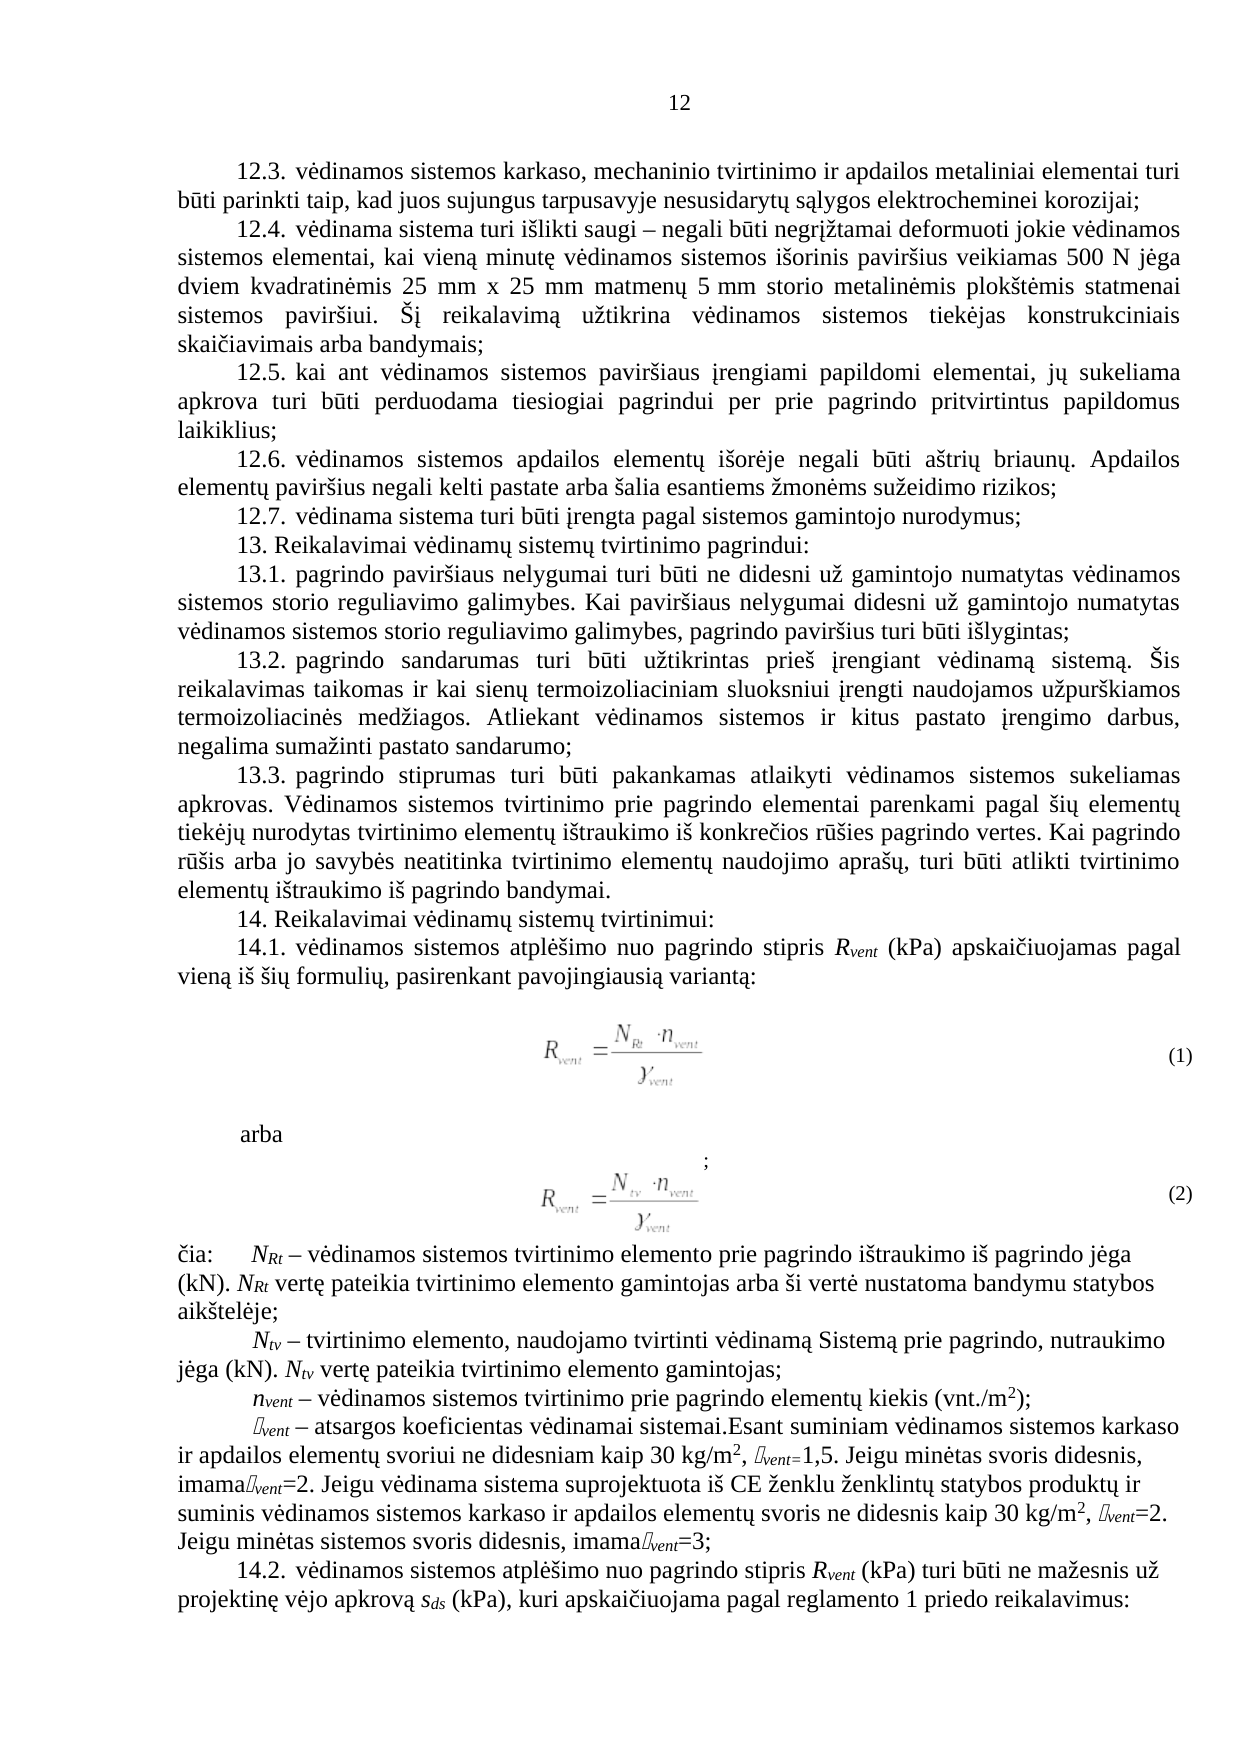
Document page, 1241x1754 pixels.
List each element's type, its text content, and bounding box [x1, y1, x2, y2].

text 13. Reikalavimai vėdinamų sistemų tvirtinimo pagrindui: [236, 530, 1181, 559]
table_header (1) [1069, 1019, 1204, 1090]
table_header ; [177, 1148, 1068, 1239]
text 13.2. pagrindo sandarumas turi būti užtikrintas prieš įrengiant vėdinamą sistemą. Šis reikalavimas taikomas ir kai sienų termoizoliaciniam sluoksniui įrengti naudojamos užpurškiamos termoizoliacinės medžiagos. Atliekant vėdinamos sistemos ir kitus pastato įrengimo darbus, negalima sumažinti pastato sandarumo; [177, 645, 1181, 760]
text 14.1. vėdinamos sistemos atplėšimo nuo pagrindo stipris Rvent (kPa) apskaičiuojamas pagal vieną iš šių formulių, pasirenkant pavojingiausią variantą: [177, 932, 1181, 990]
text 14. Reikalavimai vėdinamų sistemų tvirtinimui: [236, 904, 1181, 932]
text vent – atsargos koeficientas vėdinamai sistemai.Esant suminiam vėdinamos sistemos karkaso ir apdailos elementų svoriui ne didesniam kaip 30 kg/m2, vent=1,5. Jeigu minėtas svoris didesnis, imamavent=2. Jeigu vėdinama sistema suprojektuota iš CE ženklu ženklintų statybos produktų ir suminis vėdinamos sistemos karkaso ir apdailos elementų svoris ne didesnis kaip 30 kg/m2, vent=2. Jeigu minėtas sistemos svoris didesnis, imamavent=3; [177, 1411, 1181, 1555]
text 12.3. vėdinamos sistemos karkaso, mechaninio tvirtinimo ir apdailos metaliniai elementai turi būti parinkti taip, kad juos sujungus tarpusavyje nesusidarytų sąlygos elektrocheminei korozijai; [177, 156, 1181, 214]
text 13.1. pagrindo paviršiaus nelygumai turi būti ne didesni už gamintojo numatytas vėdinamos sistemos storio reguliavimo galimybes. Kai paviršiaus nelygumai didesni už gamintojo numatytas vėdinamos sistemos storio reguliavimo galimybes, pagrindo paviršius turi būti išlygintas; [177, 559, 1181, 645]
text nvent – vėdinamos sistemos tvirtinimo prie pagrindo elementų kiekis (vnt./m2); [177, 1383, 1181, 1411]
table_header [177, 1019, 1068, 1090]
text 13.3. pagrindo stiprumas turi būti pakankamas atlaikyti vėdinamos sistemos sukeliamas apkrovas. Vėdinamos sistemos tvirtinimo prie pagrindo elementai parenkami pagal šių elementų tiekėjų nurodytas tvirtinimo elementų ištraukimo iš konkrečios rūšies pagrindo vertes. Kai pagrindo rūšis arba jo savybės neatitinka tvirtinimo elementų naudojimo aprašų, turi būti atlikti tvirtinimo elementų ištraukimo iš pagrindo bandymai. [177, 760, 1181, 904]
text 14.2. vėdinamos sistemos atplėšimo nuo pagrindo stipris Rvent (kPa) turi būti ne mažesnis už projektinę vėjo apkrovą sds (kPa), kuri apskaičiuojama pagal reglamento 1 priedo reikalavimus: [177, 1555, 1181, 1613]
table_header (2) [1069, 1148, 1204, 1239]
text Ntv – tvirtinimo elemento, naudojamo tvirtinti vėdinamą Sistemą prie pagrindo, nutraukimo jėga (kN). Ntv vertę pateikia tvirtinimo elemento gamintojas; [177, 1325, 1181, 1383]
text 12.7. vėdinama sistema turi būti įrengta pagal sistemos gamintojo nurodymus; [177, 501, 1181, 530]
text 12.6. vėdinamos sistemos apdailos elementų išorėje negali būti aštrių briaunų. Apdailos elementų paviršius negali kelti pastate arba šalia esantiems žmonėms sužeidimo rizikos; [177, 444, 1181, 501]
text 12.4. vėdinama sistema turi išlikti saugi – negali būti negrįžtamai deformuoti jokie vėdinamos sistemos elementai, kai vieną minutę vėdinamos sistemos išorinis paviršius veikiamas 500 N jėga dviem kvadratinėmis 25 mm x 25 mm matmenų 5 mm storio metalinėmis plokštėmis statmenai sistemos paviršiui. Šį reikalavimą užtikrina vėdinamos sistemos tiekėjas konstrukciniais skaičiavimais arba bandymais; [177, 214, 1181, 357]
text čia: NRt – vėdinamos sistemos tvirtinimo elemento prie pagrindo ištraukimo iš pagrindo jėga (kN). NRt vertę pateikia tvirtinimo elemento gamintojas arba ši vertė nustatoma bandymu statybos aikštelėje; [177, 1239, 1181, 1325]
text 12.5. kai ant vėdinamos sistemos paviršiaus įrengiami papildomi elementai, jų sukeliama apkrova turi būti perduodama tiesiogiai pagrindui per prie pagrindo pritvirtintus papildomus laikiklius; [177, 357, 1181, 444]
text arba [177, 1119, 1181, 1148]
